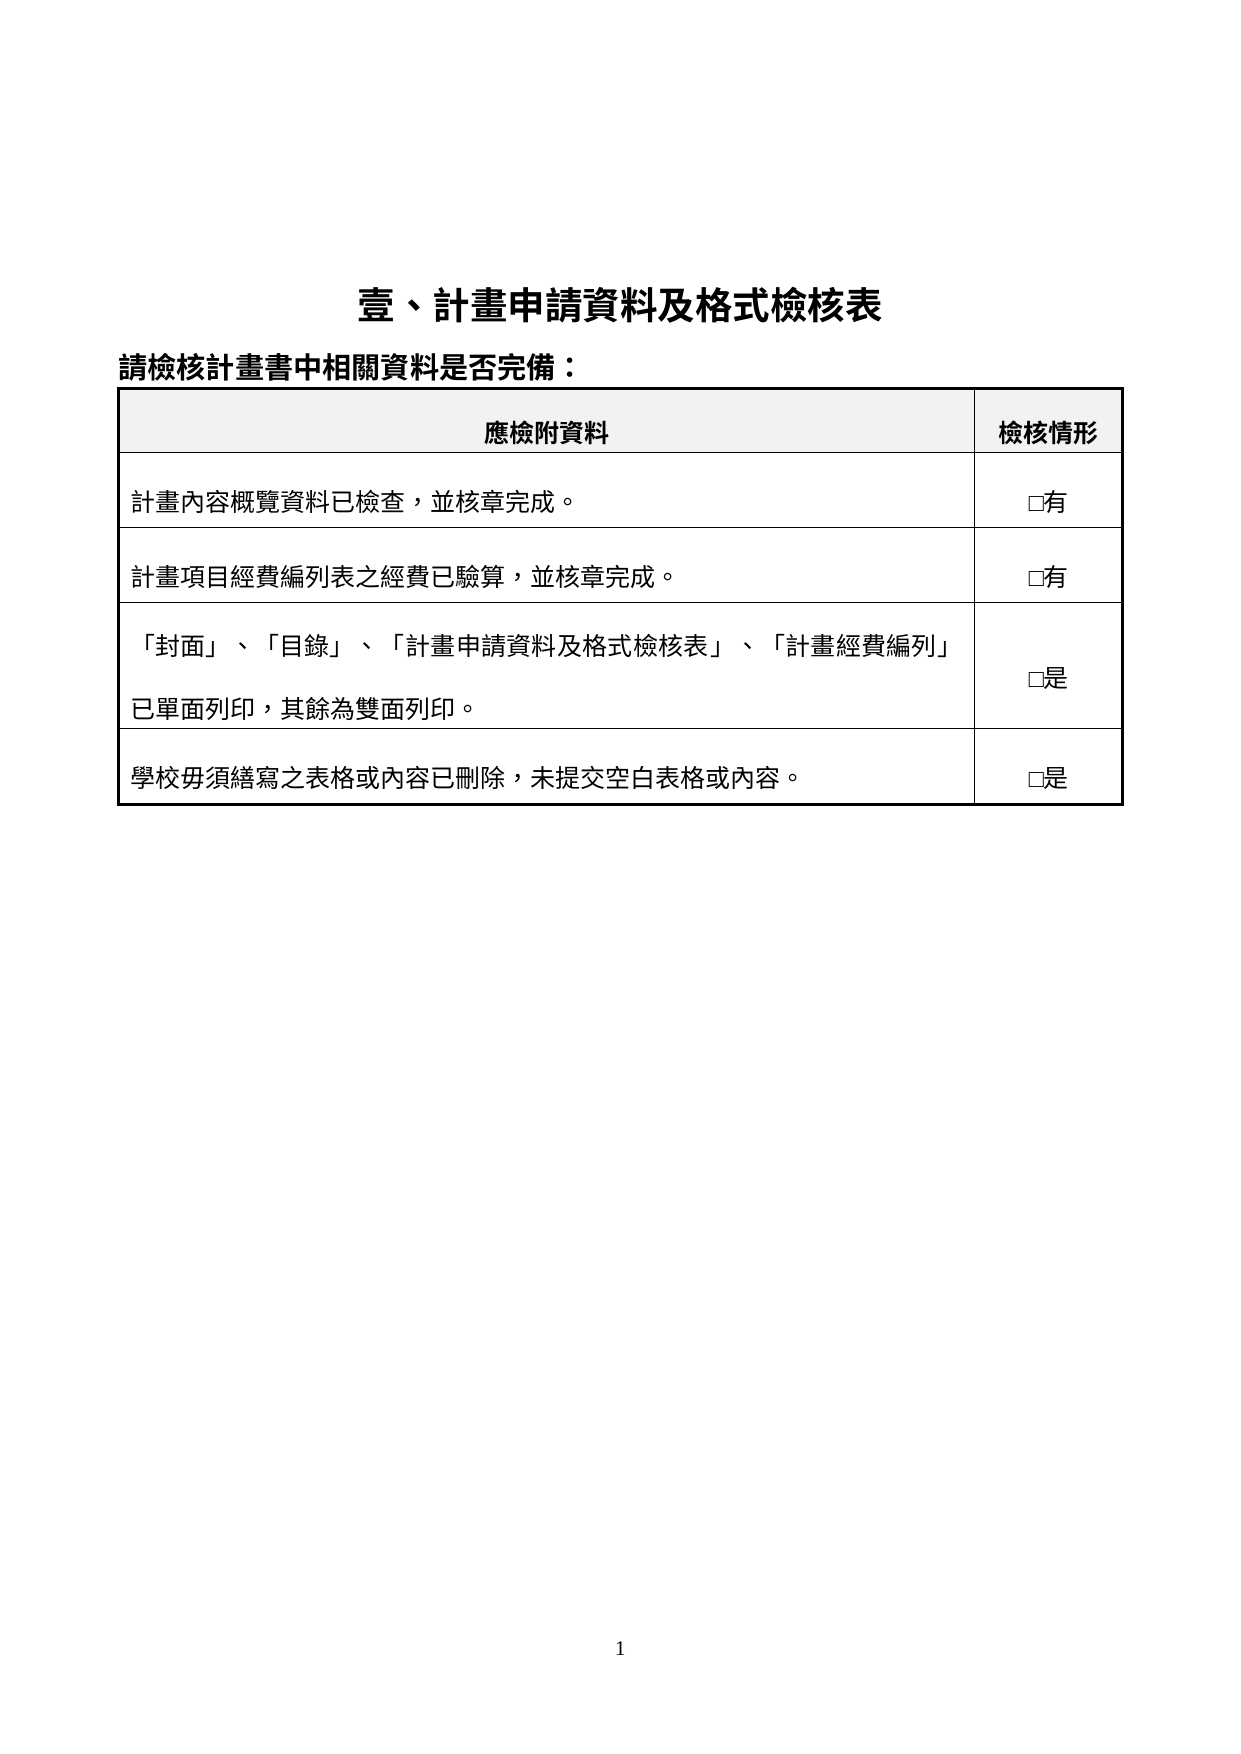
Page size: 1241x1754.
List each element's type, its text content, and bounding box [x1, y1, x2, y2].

text 請檢核計畫書中相關資料是否完備： [118, 324, 1122, 387]
table_header 檢核情形 [975, 390, 1121, 452]
text 壹、計畫申請資料及格式檢核表 [118, 262, 1122, 324]
table_cell 學校毋須繕寫之表格或內容已刪除，未提交空白表格或內容。 [120, 729, 974, 803]
table_cell □是 [975, 729, 1121, 803]
table_cell □有 [975, 528, 1121, 602]
table_cell □有 [975, 453, 1121, 527]
table_cell 計畫內容概覽資料已檢查，並核章完成。 [120, 453, 974, 527]
table_cell □是 [975, 603, 1121, 728]
table_cell 「封面」、「目錄」、「計畫申請資料及格式檢核表」、「計畫經費編列」已單面列印，其餘為雙面列印。 [120, 603, 974, 728]
table_header 應檢附資料 [120, 390, 974, 452]
table_cell 計畫項目經費編列表之經費已驗算，並核章完成。 [120, 528, 974, 602]
